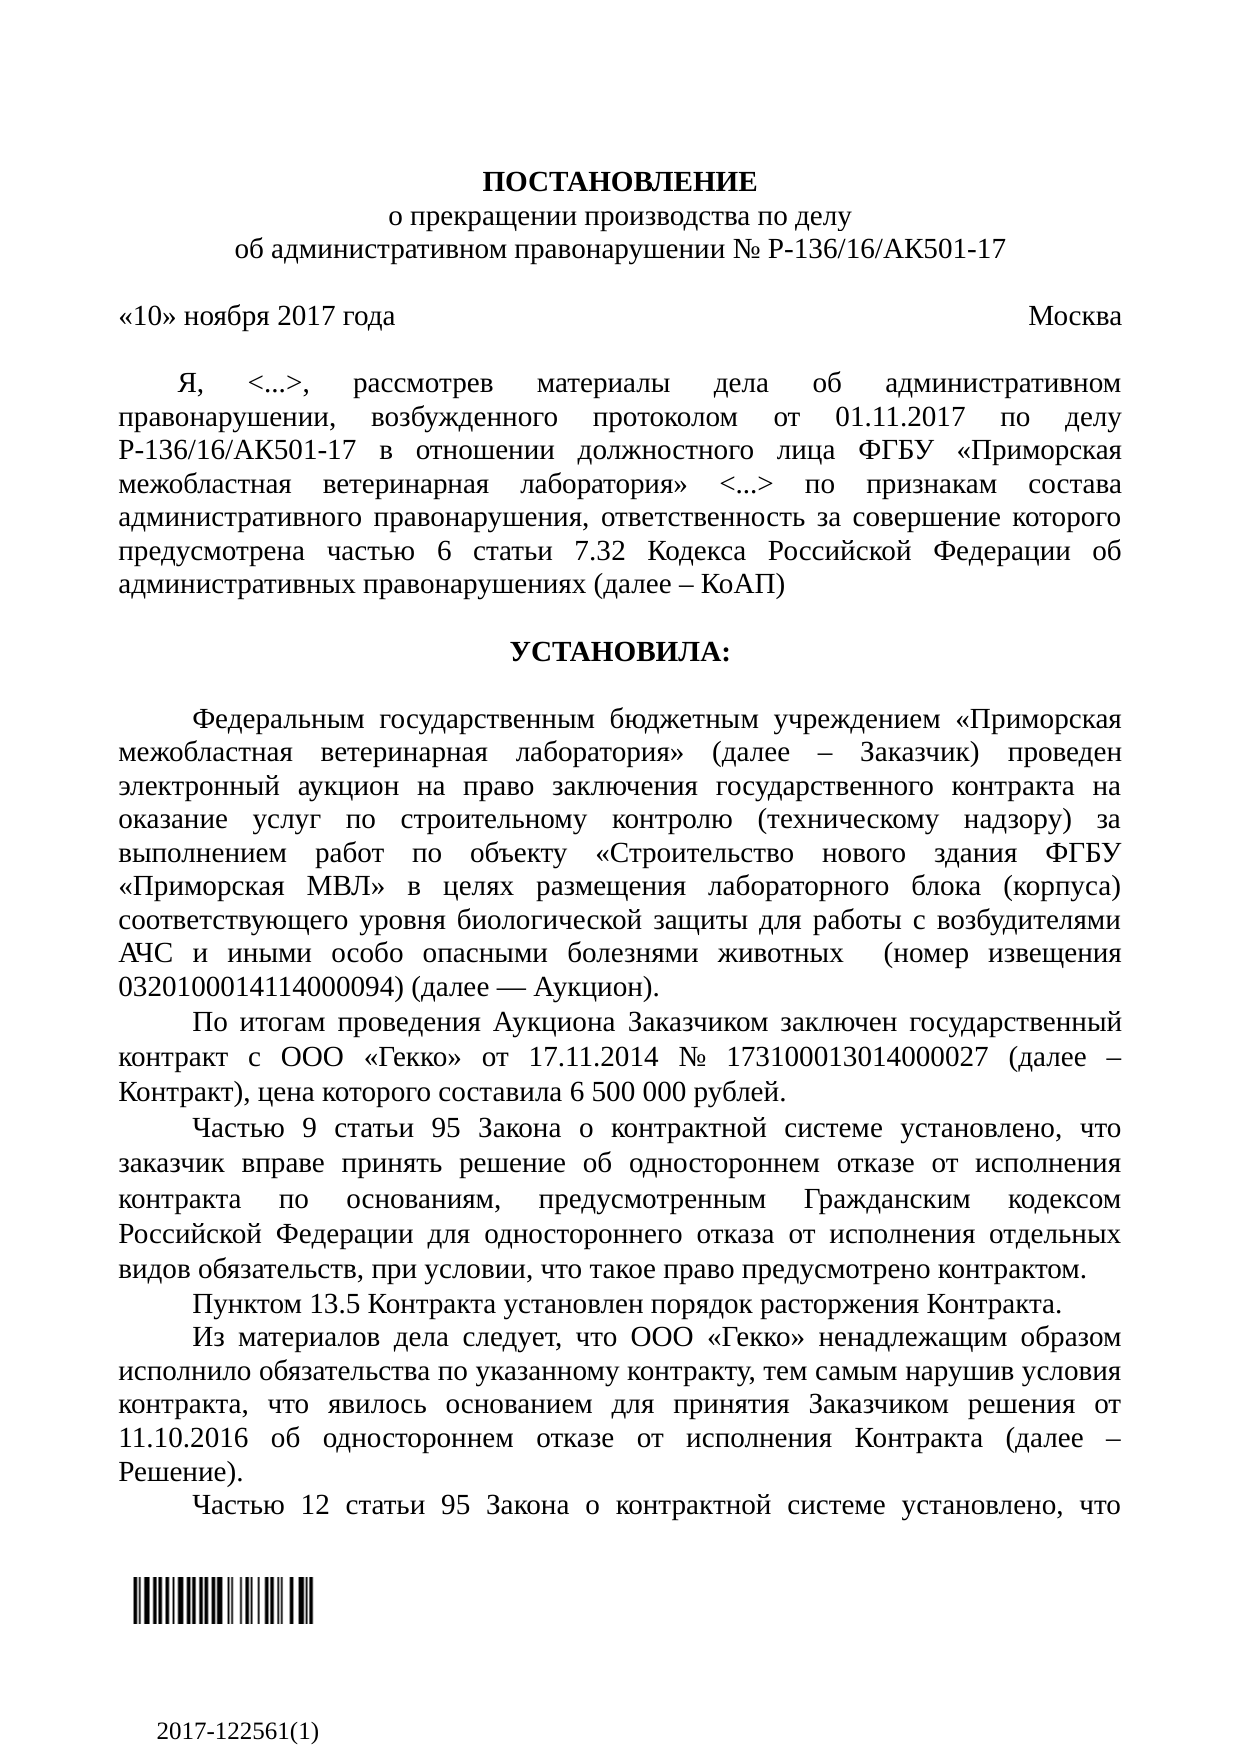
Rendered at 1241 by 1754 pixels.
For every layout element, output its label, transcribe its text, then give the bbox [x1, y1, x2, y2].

text о прекращении производства по делу [118, 198, 1122, 231]
text «10» ноября 2017 года Москва [118, 298, 1122, 332]
text Я, <...>, рассмотрев материалы дела об административном правонарушении, возбужденного протоколом от 01.11.2017 по делу Р-136/16/АК501-17 в отношении должностного лица ФГБУ «Приморская межобластная ветеринарная лаборатория» <...> по признакам состава административного правонарушения, ответственность за совершение которого предусмотрена частью 6 статьи 7.32 Кодекса Российской Федерации об административных правонарушениях (далее – КоАП) [118, 365, 1122, 600]
text Пунктом 13.5 Контракта установлен порядок расторжения Контракта. [118, 1286, 1122, 1319]
text Частью 12 статьи 95 Закона о контрактной системе установлено, что [118, 1487, 1122, 1521]
text об административном правонарушении № Р-136/16/АК501-17 [118, 231, 1122, 265]
text УСТАНОВИЛА: [118, 634, 1122, 667]
text Частью 9 статьи 95 Закона о контрактной системе установлено, что заказчик вправе принять решение об одностороннем отказе от исполнения контракта по основаниям, предусмотренным Гражданским кодексом Российской Федерации для одностороннего отказа от исполнения отдельных видов обязательств, при условии, что такое право предусмотрено контрактом. [118, 1109, 1122, 1286]
text Из материалов дела следует, что ООО «Гекко» ненадлежащим образом исполнило обязательства по указанному контракту, тем самым нарушив условия контракта, что явилось основанием для принятия Заказчиком решения от 11.10.2016 об одностороннем отказе от исполнения Контракта (далее – Решение). [118, 1319, 1122, 1487]
picture [118, 1577, 331, 1624]
text ПОСТАНОВЛЕНИЕ [118, 164, 1122, 198]
text По итогам проведения Аукциона Заказчиком заключен государственный контракт с ООО «Гекко» от 17.11.2014 № 173100013014000027 (далее – Контракт), цена которого составила 6 500 000 рублей. [118, 1003, 1122, 1109]
text Федеральным государственным бюджетным учреждением «Приморская межобластная ветеринарная лаборатория» (далее – Заказчик) проведен электронный аукцион на право заключения государственного контракта на оказание услуг по строительному контролю (техническому надзору) за выполнением работ по объекту «Строительство нового здания ФГБУ «Приморская МВЛ» в целях размещения лабораторного блока (корпуса) соответствующего уровня биологической защиты для работы с возбудителями АЧС и иными особо опасными болезнями животных (номер извещения 0320100014114000094) (далее — Аукцион). [118, 701, 1122, 1003]
